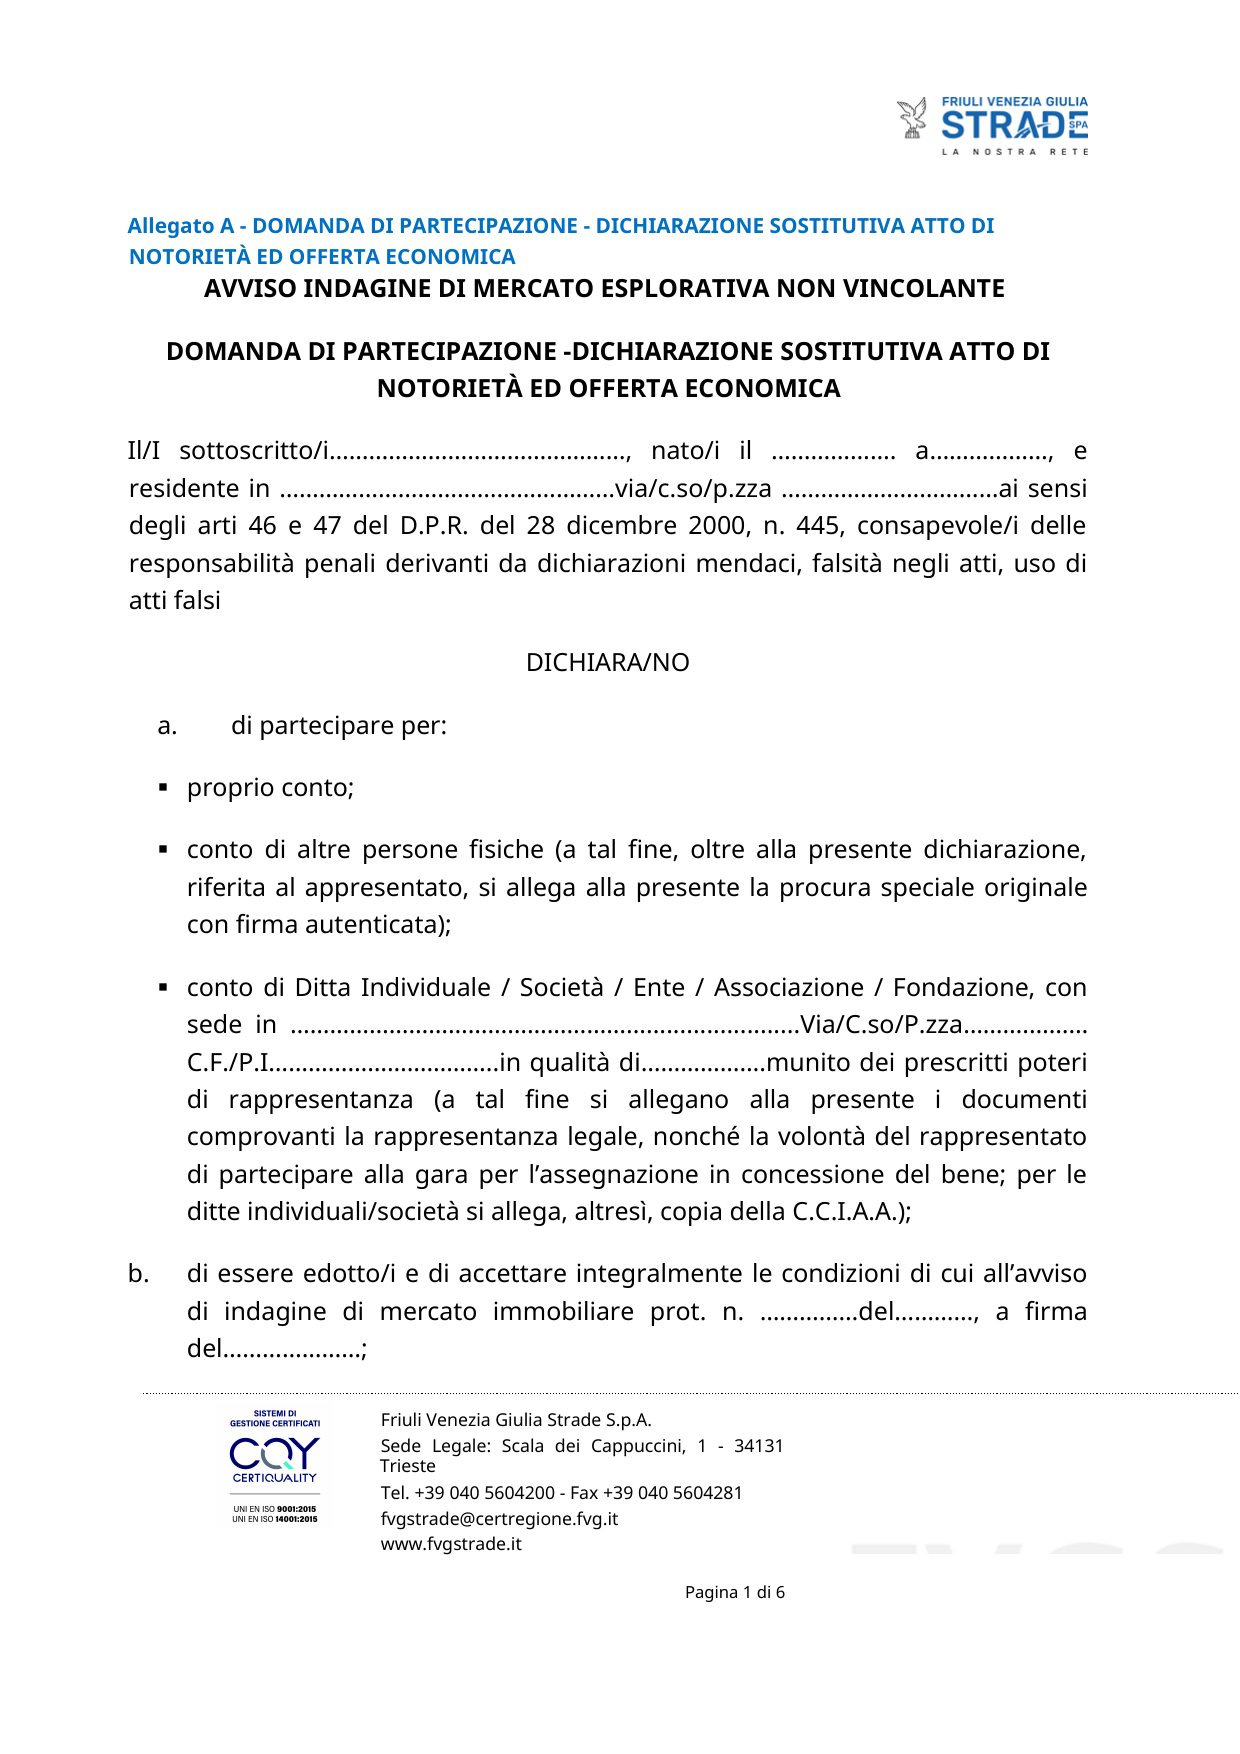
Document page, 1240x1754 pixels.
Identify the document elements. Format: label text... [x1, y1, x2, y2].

list conto di altre persone fisiche (a tal fine, oltre alla presente dichiarazione, riferita al appresentato, si allega alla presente la procura speciale originale con firma autenticata); [157, 832, 1089, 941]
list di partecipare per: [157, 707, 1089, 741]
text DOMANDA DI PARTECIPAZIONE -DICHIARAZIONE SOSTITUTIVA ATTO DI NOTORIETÀ ED OFFERTA ECONOMICA [127, 333, 1089, 405]
list di essere edotto/i e di accettare integralmente le condizioni di cui all’avviso di indagine di mercato immobiliare prot. n. ……………del…………, a firma del…………………; [127, 1256, 1089, 1365]
text Il/I sottoscritto/i………………………………………, nato/i il ………………. a………………, e residente in ……………………………………………via/c.so/p.zza ……………………………ai sensi degli arti 46 e 47 del D.P.R. del 28 dicembre 2000, n. 445, consapevole/i delle responsabilità penali derivanti da dichiarazioni mendaci, falsità negli atti, uso di atti falsi [127, 433, 1089, 617]
text DICHIARA/NO [127, 645, 1089, 679]
list proprio conto; [157, 770, 1089, 804]
list conto di Ditta Individuale / Società / Ente / Associazione / Fondazione, con sede in ……………………………………………..........................Via/C.so/P.zza……….………C.F./P.I……………………………..in qualità di……………….munito dei prescritti poteri di rappresentanza (a tal fine si allegano alla presente i documenti comprovanti la rappresentanza legale, nonché la volontà del rappresentato di partecipare alla gara per l’assegnazione in concessione del bene; per le ditte individuali/società si allega, altresì, copia della C.C.I.A.A.); [157, 969, 1089, 1228]
text AVVISO INDAGINE DI MERCATO ESPLORATIVA NON VINCOLANTE [127, 271, 1089, 305]
